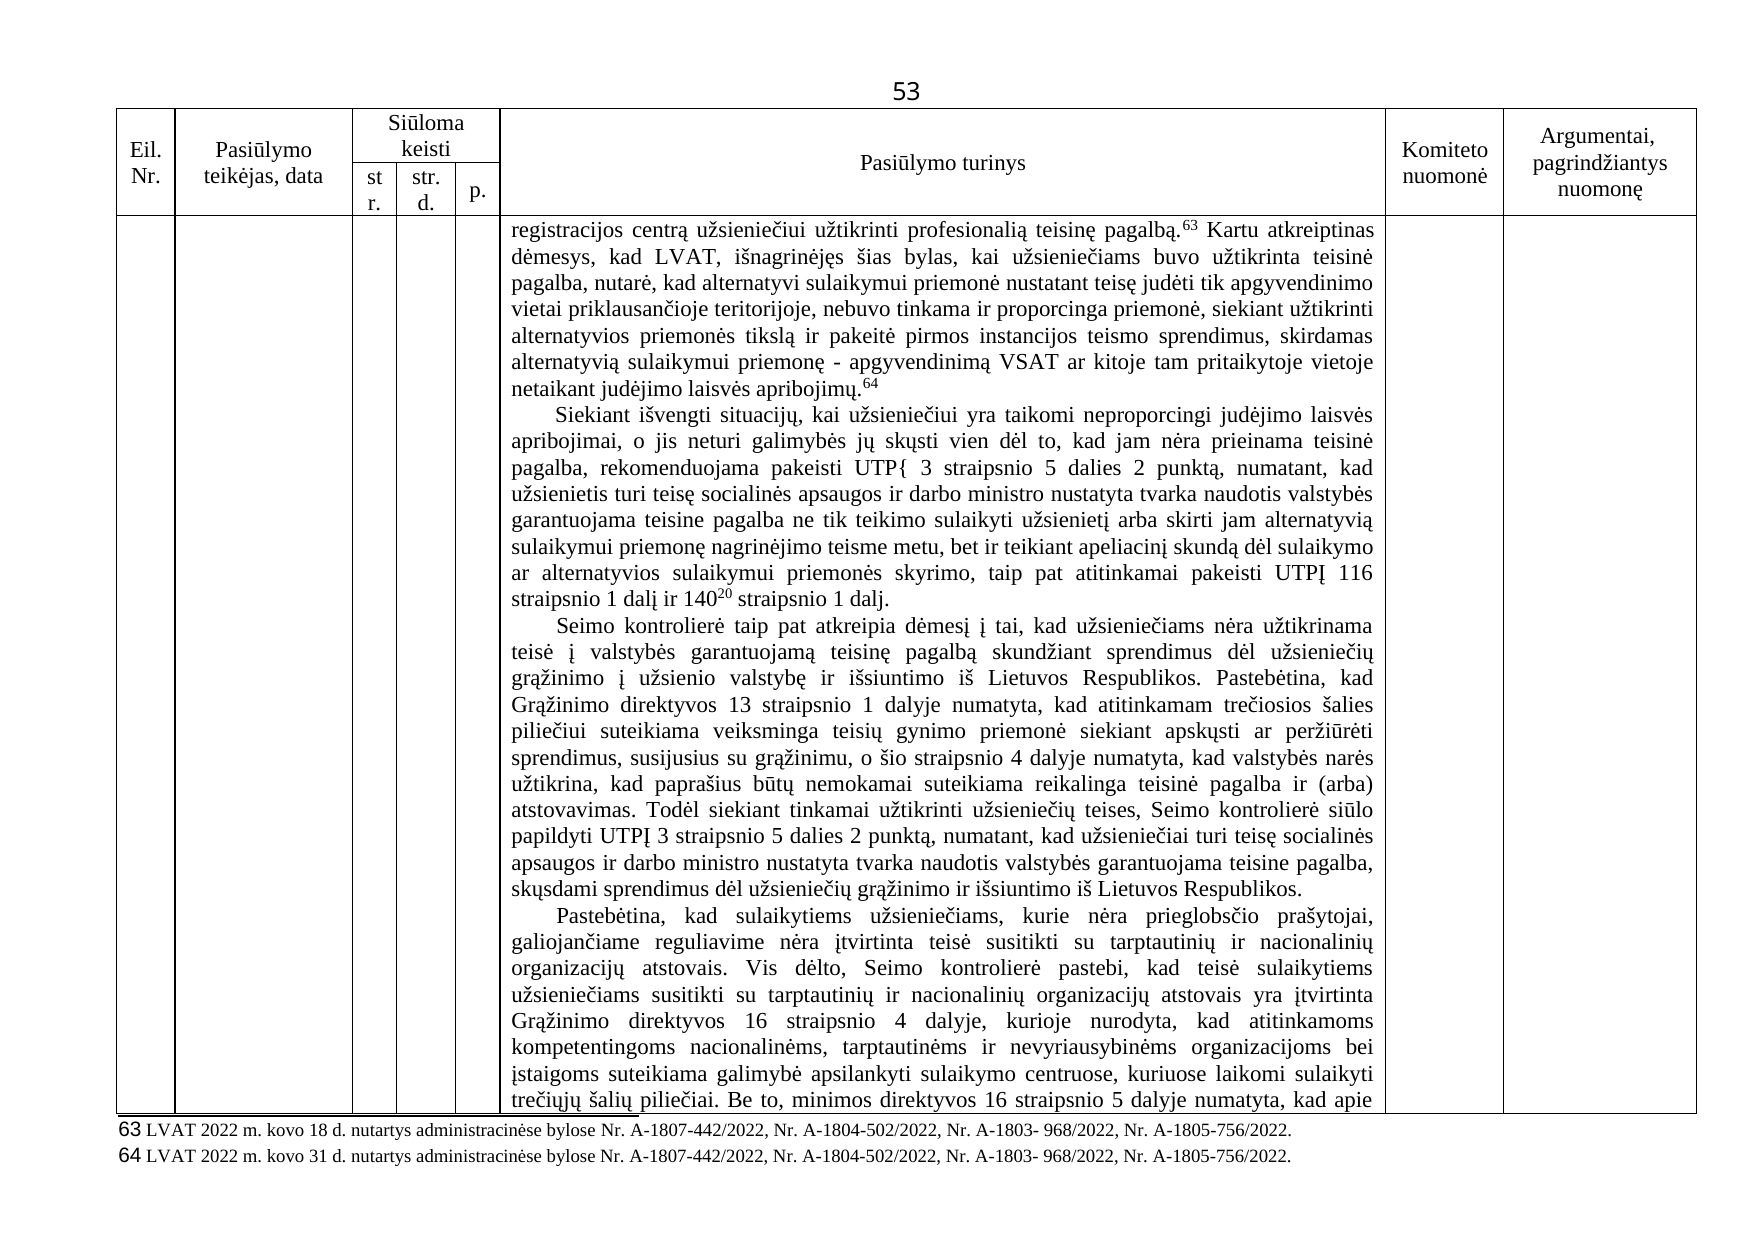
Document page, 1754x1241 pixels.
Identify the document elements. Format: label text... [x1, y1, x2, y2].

table_cell [1386, 216, 1503, 1112]
table_cell [456, 216, 499, 1112]
table_header Eil. Nr. [117, 109, 174, 215]
table_cell registracijos centrą užsieniečiui užtikrinti profesionalią teisinę pagalbą. Kartu atkreiptinas dėmesys, kad LVAT, išnagrinėjęs šias bylas, kai užsieniečiams buvo užtikrinta teisinė pagalba, nutarė, kad alternatyvi sulaikymui priemonė nustatant teisę judėti tik apgyvendinimo vietai priklausančioje teritorijoje, nebuvo tinkama ir proporcinga priemonė, siekiant užtikrinti alternatyvios priemonės tikslą ir pakeitė pirmos instancijos teismo sprendimus, skirdamas alternatyvią sulaikymui priemonę - apgyvendinimą VSAT ar kitoje tam pritaikytoje vietoje netaikant judėjimo laisvės apribojimų. Siekiant išvengti situacijų, kai užsieniečiui yra taikomi neproporcingi judėjimo laisvės apribojimai, o jis neturi galimybės jų skųsti vien dėl to, kad jam nėra prieinama teisinė pagalba, rekomenduojama pakeisti UTP{ 3 straipsnio 5 dalies 2 punktą, numatant, kad užsienietis turi teisę socialinės apsaugos ir darbo ministro nustatyta tvarka naudotis valstybės garantuojama teisine pagalba ne tik teikimo sulaikyti užsienietį arba skirti jam alternatyvią sulaikymui priemonę nagrinėjimo teisme metu, bet ir teikiant apeliacinį skundą dėl sulaikymo ar alternatyvios sulaikymui priemonės skyrimo, taip pat atitinkamai pakeisti UTPĮ 116 straipsnio 1 dalį ir 14020 straipsnio 1 dalj. Seimo kontrolierė taip pat atkreipia dėmesį į tai, kad užsieniečiams nėra užtikrinama teisė į valstybės garantuojamą teisinę pagalbą skundžiant sprendimus dėl užsieniečių grąžinimo į užsienio valstybę ir išsiuntimo iš Lietuvos Respublikos. Pastebėtina, kad Grąžinimo direktyvos 13 straipsnio 1 dalyje numatyta, kad atitinkamam trečiosios šalies piliečiui suteikiama veiksminga teisių gynimo priemonė siekiant apskųsti ar peržiūrėti sprendimus, susijusius su grąžinimu, o šio straipsnio 4 dalyje numatyta, kad valstybės narės užtikrina, kad paprašius būtų nemokamai suteikiama reikalinga teisinė pagalba ir (arba) atstovavimas. Todėl siekiant tinkamai užtikrinti užsieniečių teises, Seimo kontrolierė siūlo papildyti UTPĮ 3 straipsnio 5 dalies 2 punktą, numatant, kad užsieniečiai turi teisę socialinės apsaugos ir darbo ministro nustatyta tvarka naudotis valstybės garantuojama teisine pagalba, skųsdami sprendimus dėl užsieniečių grąžinimo ir išsiuntimo iš Lietuvos Respublikos. Pastebėtina, kad sulaikytiems užsieniečiams, kurie nėra prieglobsčio prašytojai, galiojančiame reguliavime nėra įtvirtinta teisė susitikti su tarptautinių ir nacionalinių organizacijų atstovais. Vis dėlto, Seimo kontrolierė pastebi, kad teisė sulaikytiems užsieniečiams susitikti su tarptautinių ir nacionalinių organizacijų atstovais yra įtvirtinta Grąžinimo direktyvos 16 straipsnio 4 dalyje, kurioje nurodyta, kad atitinkamoms kompetentingoms nacionalinėms, tarptautinėms ir nevyriausybinėms organizacijoms bei įstaigoms suteikiama galimybė apsilankyti sulaikymo centruose, kuriuose laikomi sulaikyti trečiųjų šalių piliečiai. Be to, minimos direktyvos 16 straipsnio 5 dalyje numatyta, kad apie [501, 216, 1385, 1112]
table_cell [176, 216, 352, 1112]
table_header Siūloma keisti [353, 109, 499, 162]
table_header Pasiūlymo teikėjas, data [176, 109, 352, 215]
table_cell [353, 216, 396, 1112]
table_header Argumentai, pagrindžiantys nuomonę [1504, 109, 1696, 215]
table_header Pasiūlymo turinys [501, 109, 1385, 215]
table_cell str. [353, 163, 396, 215]
table_header Komiteto nuomonė [1386, 109, 1503, 215]
table_cell [1504, 216, 1696, 1112]
table_cell str. d. [397, 163, 455, 215]
table_cell [117, 216, 174, 1112]
table_cell [397, 216, 455, 1112]
table_cell p. [456, 163, 499, 215]
